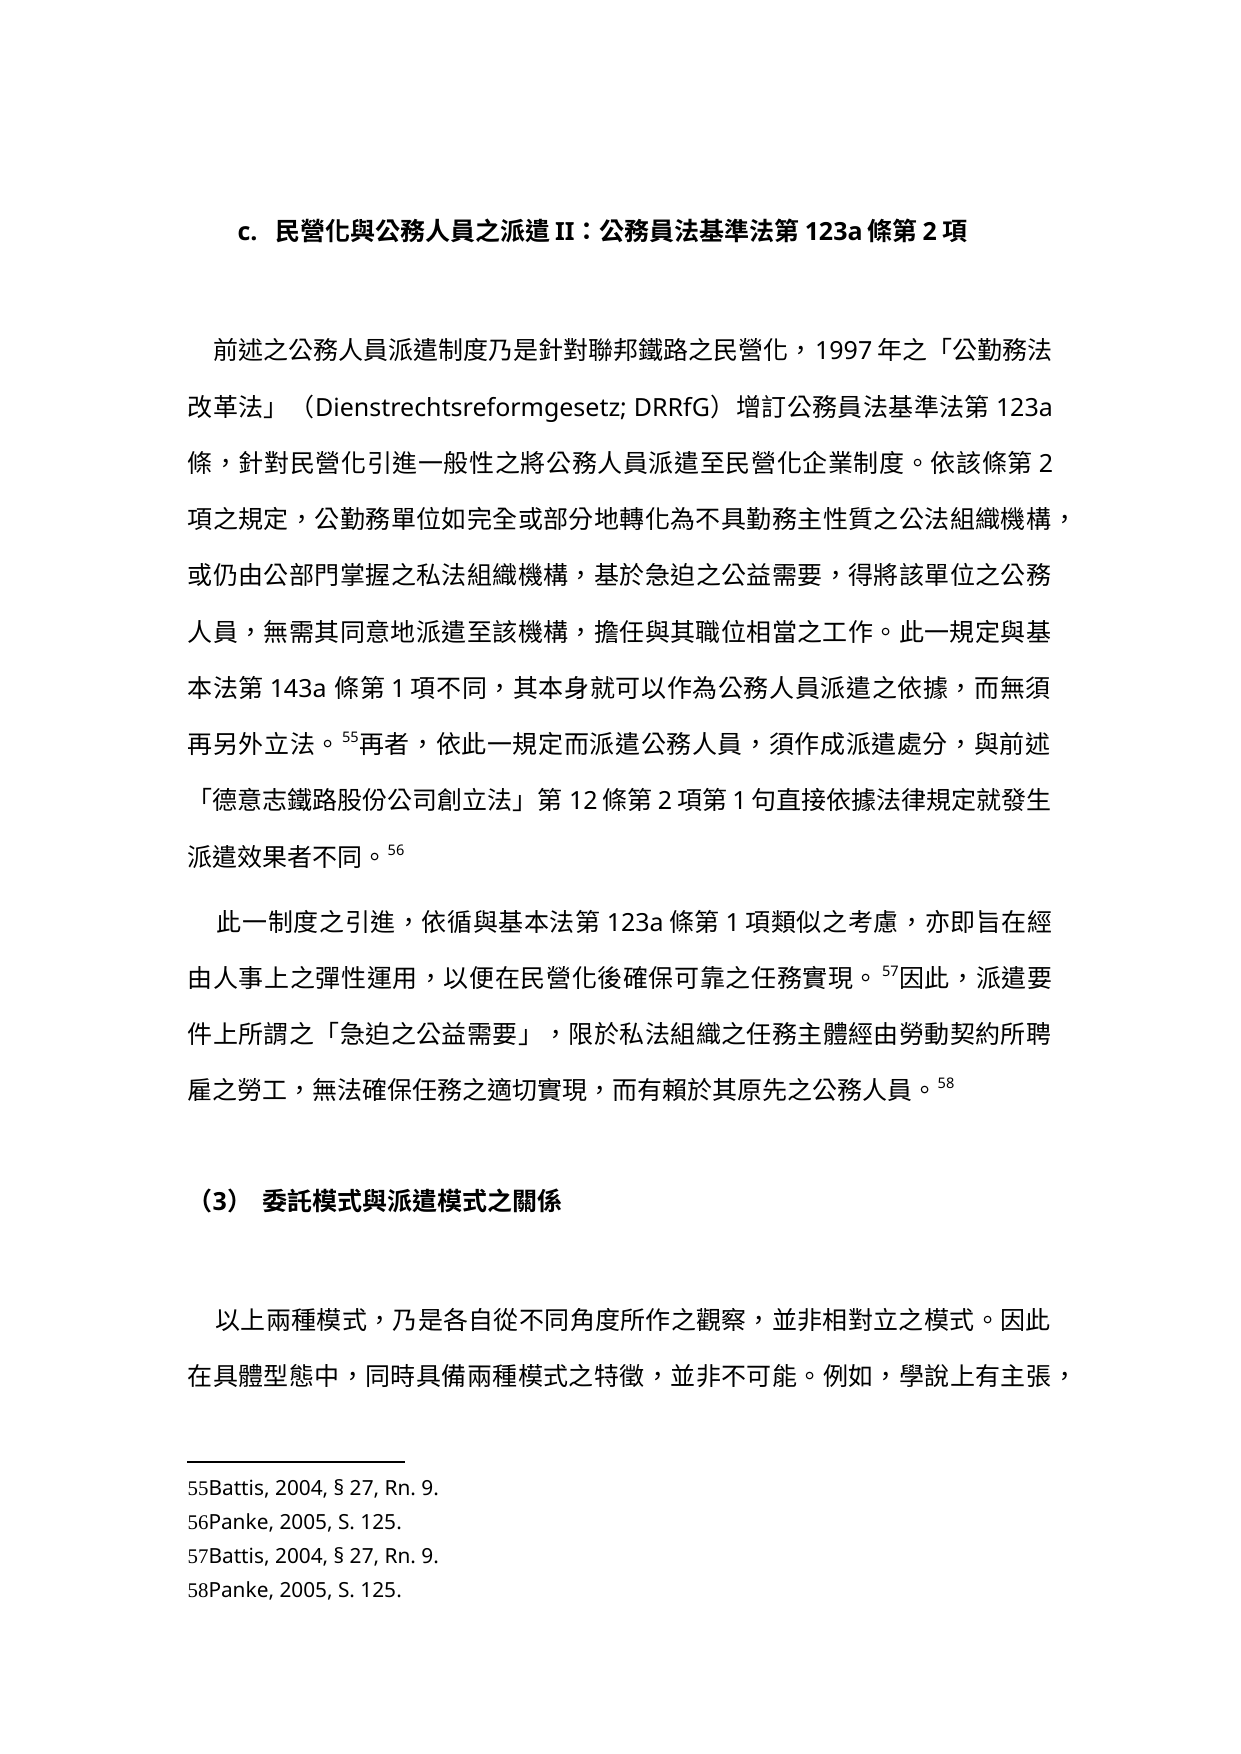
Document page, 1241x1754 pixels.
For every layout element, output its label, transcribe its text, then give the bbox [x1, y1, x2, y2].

text 前述之公務人員派遣制度乃是針對聯邦鐵路之民營化，1997年之「公勤務法改革法」（Dienstrechtsreformgesetz; DRRfG）增訂公務員法基準法第123a條，針對民營化引進一般性之將公務人員派遣至民營化企業制度。依該條第2項之規定，公勤務單位如完全或部分地轉化為不具勤務主性質之公法組織機構，或仍由公部門掌握之私法組織機構，基於急迫之公益需要，得將該單位之公務人員，無需其同意地派遣至該機構，擔任與其職位相當之工作。此一規定與基本法第143a 條第1項不同，其本身就可以作為公務人員派遣之依據，而無須再另外立法。再者，依此一規定而派遣公務人員，須作成派遣處分，與前述「德意志鐵路股份公司創立法」第12條第2項第1句直接依據法律規定就發生派遣效果者不同。 [187, 324, 1053, 868]
text Panke, 2005, S. 125. [187, 1576, 1053, 1604]
text 以上兩種模式，乃是各自從不同角度所作之觀察，並非相對立之模式。因此在具體型態中，同時具備兩種模式之特徵，並非不可能。例如，學說上有主張，基本法第143a條與第143b條之用語雖有差異，但其規範內容並無差異，表達上之差異係因第143b條既制定在後，制定時相關之問題已有較清楚的看法，因此能作比第143a條更為清楚之規定。因此認為基本法第143a條雖未明文規定勤務主權限行使之委託，仍應解釋為有所委託。相對地，針對基本法第143b條，學說上亦有認為，依其規定，公務人員係依據憲法之規定而直接派遣至民營化企業，亦即依據憲法直接發生公務人員派遣之法律效果。換言之，基本法第143b條雖未規定派遣，但應解釋為依據憲法之規定而直接派遣。對於德國基本法第143a條與第143b條之正確解釋，並非本文之目的，因此在此並不打算對於此一見解加以評析，而毋寧只想說明，如果基本法第143a條與第143b條確實應做如此解釋，顯然同時具備了派遣與委託行使勤務主權限兩項特徵。 [187, 1293, 1053, 1387]
list 民營化與公務人員之派遣II：公務員法基準法第123a條第2項 [237, 204, 1053, 242]
list 委託模式與派遣模式之關係 [187, 1174, 1053, 1212]
text Panke, 2005, S. 125. [187, 1507, 1053, 1536]
text Battis, 2004, § 27, Rn. 9. [187, 1541, 1053, 1570]
text Battis, 2004, § 27, Rn. 9. [187, 1473, 1053, 1502]
text 此一制度之引進，依循與基本法第123a條第1項類似之考慮，亦即旨在經由人事上之彈性運用，以便在民營化後確保可靠之任務實現。因此，派遣要件上所謂之「急迫之公益需要」，限於私法組織之任務主體經由勞動契約所聘雇之勞工，無法確保任務之適切實現，而有賴於其原先之公務人員。 [187, 895, 1053, 1101]
